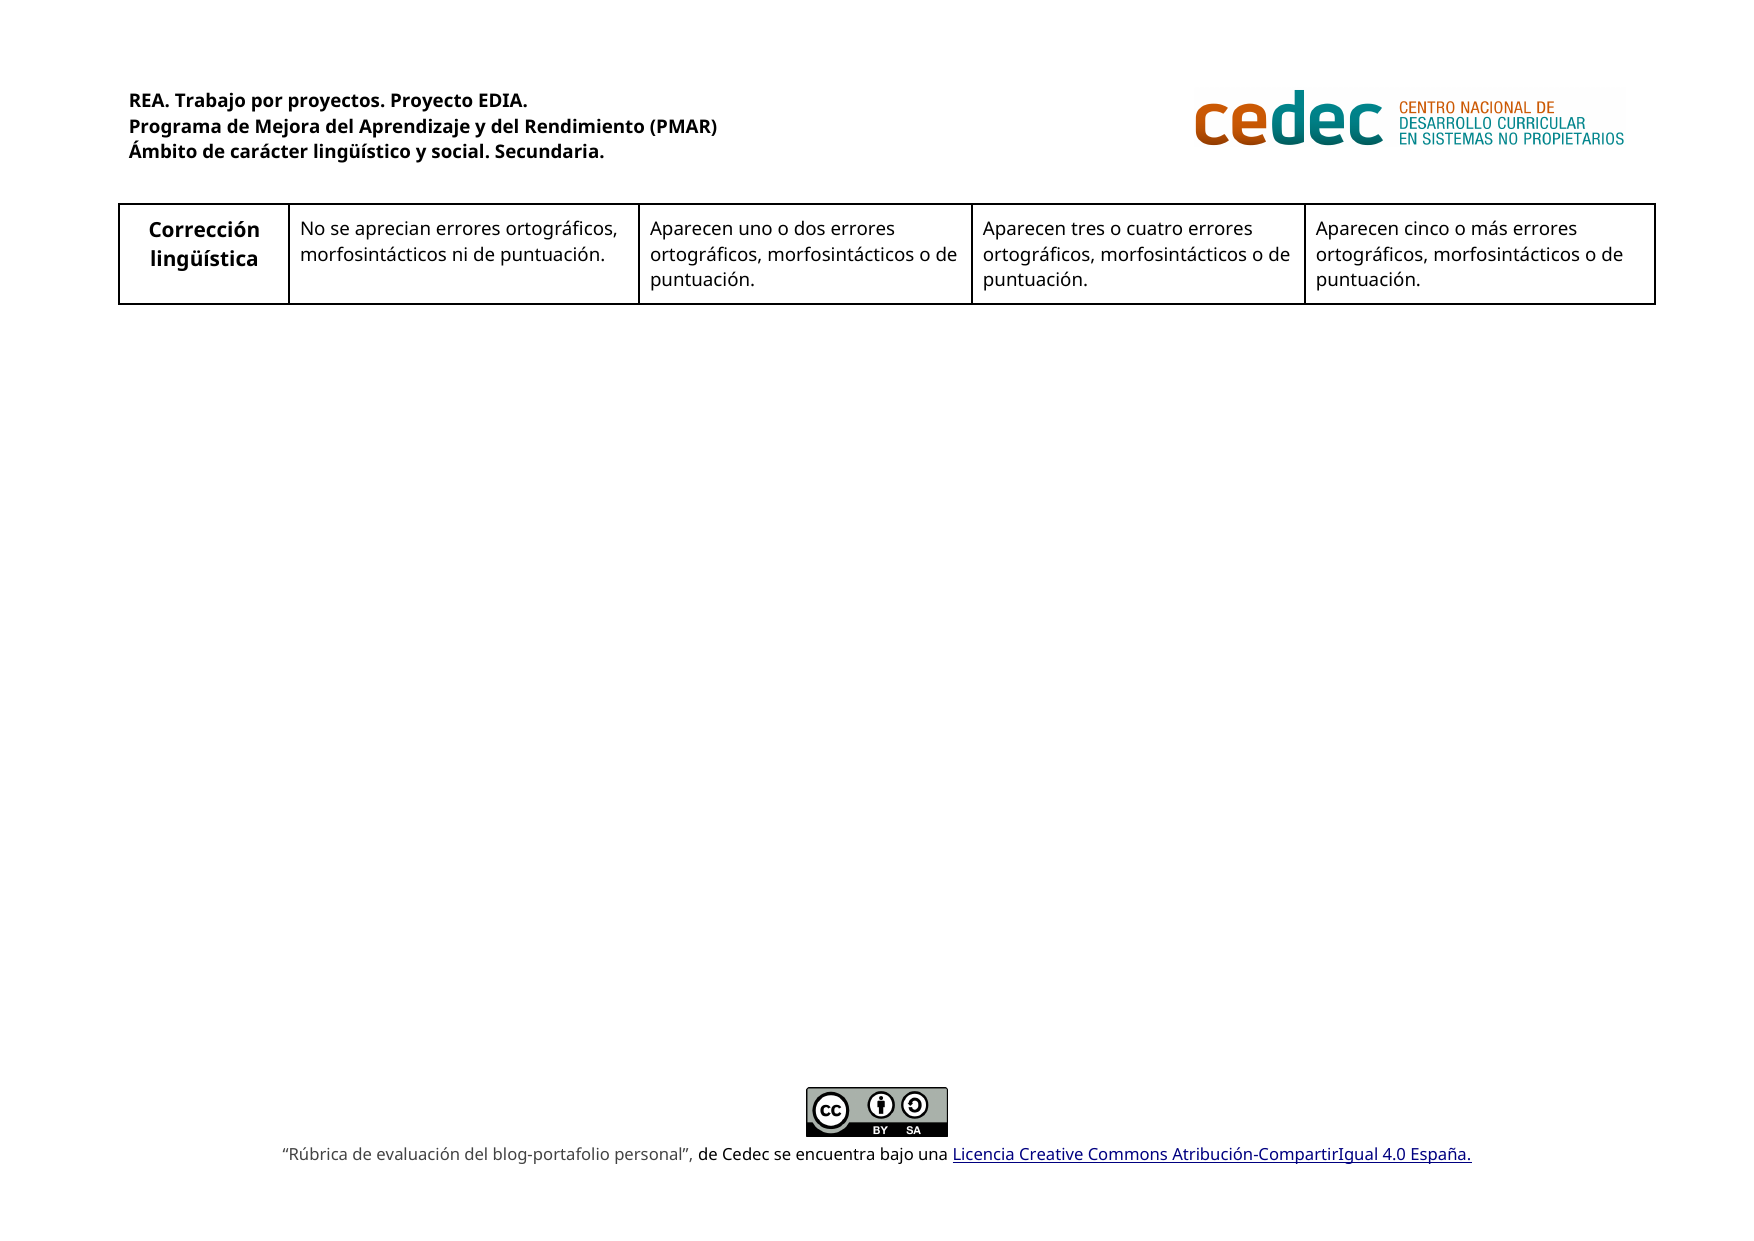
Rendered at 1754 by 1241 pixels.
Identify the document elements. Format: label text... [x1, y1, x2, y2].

table_cell No se aprecian errores ortográficos, morfosintácticos ni de puntuación. [290, 205, 638, 302]
table_cell Aparecen tres o cuatro errores ortográficos, morfosintácticos o de puntuación. [973, 205, 1304, 302]
picture [806, 1087, 948, 1137]
table_cell Aparecen cinco o más errores ortográficos, morfosintácticos o de puntuación. [1306, 205, 1654, 302]
table_cell Corrección lingüística [120, 205, 288, 302]
table_cell Aparecen uno o dos errores ortográficos, morfosintácticos o de puntuación. [640, 205, 971, 302]
picture [1194, 87, 1626, 147]
